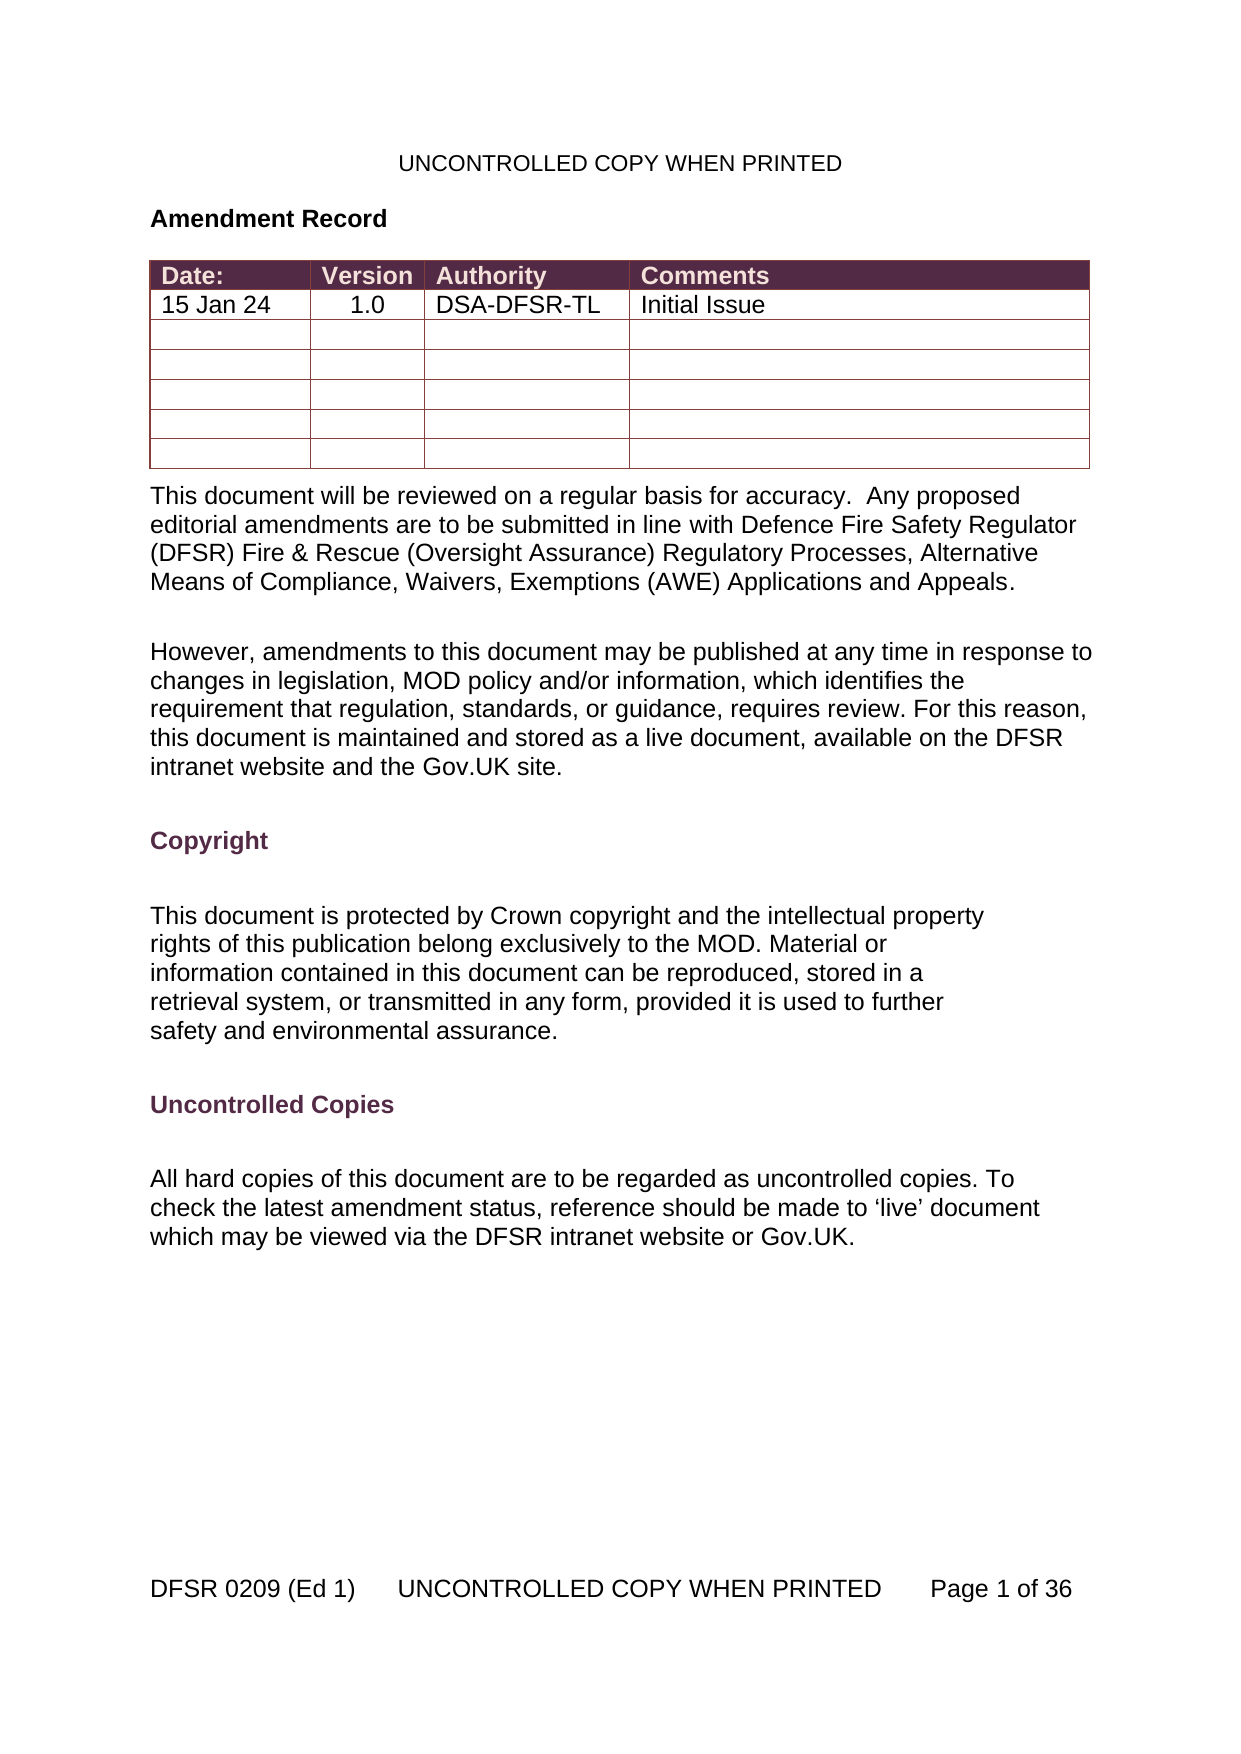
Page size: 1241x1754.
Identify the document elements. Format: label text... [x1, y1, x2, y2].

table_header Version [311, 261, 424, 289]
table_cell [425, 439, 629, 468]
text All hard copies of this document are to be regarded as uncontrolled copies. To check the latest amendment status, reference should be made to ‘live’ document which may be viewed via the DFSR intranet website or Gov.UK. [150, 1164, 1060, 1251]
table_header Date: [151, 261, 310, 289]
table_cell [630, 439, 1089, 468]
text Copyright [150, 827, 1090, 855]
table_cell 15 Jan 24 [151, 290, 310, 319]
table_cell Initial Issue [630, 290, 1089, 319]
table_cell 1.0 [311, 290, 424, 319]
text Uncontrolled Copies [150, 1091, 1090, 1119]
table_cell [151, 320, 310, 349]
table_cell [630, 320, 1089, 349]
table_header Comments [630, 261, 1089, 289]
text However, amendments to this document may be published at any time in response to changes in legislation, MOD policy and/or information, which identifies the requirement that regulation, standards, or guidance, requires review. For this reason, this document is maintained and stored as a live document, available on the DFSR intranet website and the Gov.UK site. [150, 637, 1095, 781]
table_cell [311, 320, 424, 349]
table_cell [630, 380, 1089, 408]
table_cell [151, 350, 310, 379]
table_cell [630, 350, 1089, 379]
table_header Authority [425, 261, 629, 289]
table_cell [311, 439, 424, 468]
table_cell [151, 439, 310, 468]
text This document will be reviewed on a regular basis for accuracy. Any proposed editorial amendments are to be submitted in line with Defence Fire Safety Regulator (DFSR) Fire & Rescue (Oversight Assurance) Regulatory Processes, Alternative Means of Compliance, Waivers, Exemptions (AWE) Applications and Appeals. [150, 482, 1095, 596]
table_cell [311, 350, 424, 379]
table_cell [151, 380, 310, 408]
table_cell [425, 410, 629, 438]
table_cell DSA-DFSR-TL [425, 290, 629, 319]
table_cell [425, 320, 629, 349]
text This document is protected by Crown copyright and the intellectual property rights of this publication belong exclusively to the MOD. Material or information contained in this document can be reproduced, stored in a retrieval system, or transmitted in any form, provided it is used to further safety and environmental assurance. [150, 901, 1015, 1045]
table_cell [630, 410, 1089, 438]
table_cell [425, 380, 629, 408]
table_cell [311, 380, 424, 408]
table_cell [151, 410, 310, 438]
table_cell [311, 410, 424, 438]
table_cell [425, 350, 629, 379]
text Amendment Record [150, 204, 1090, 233]
